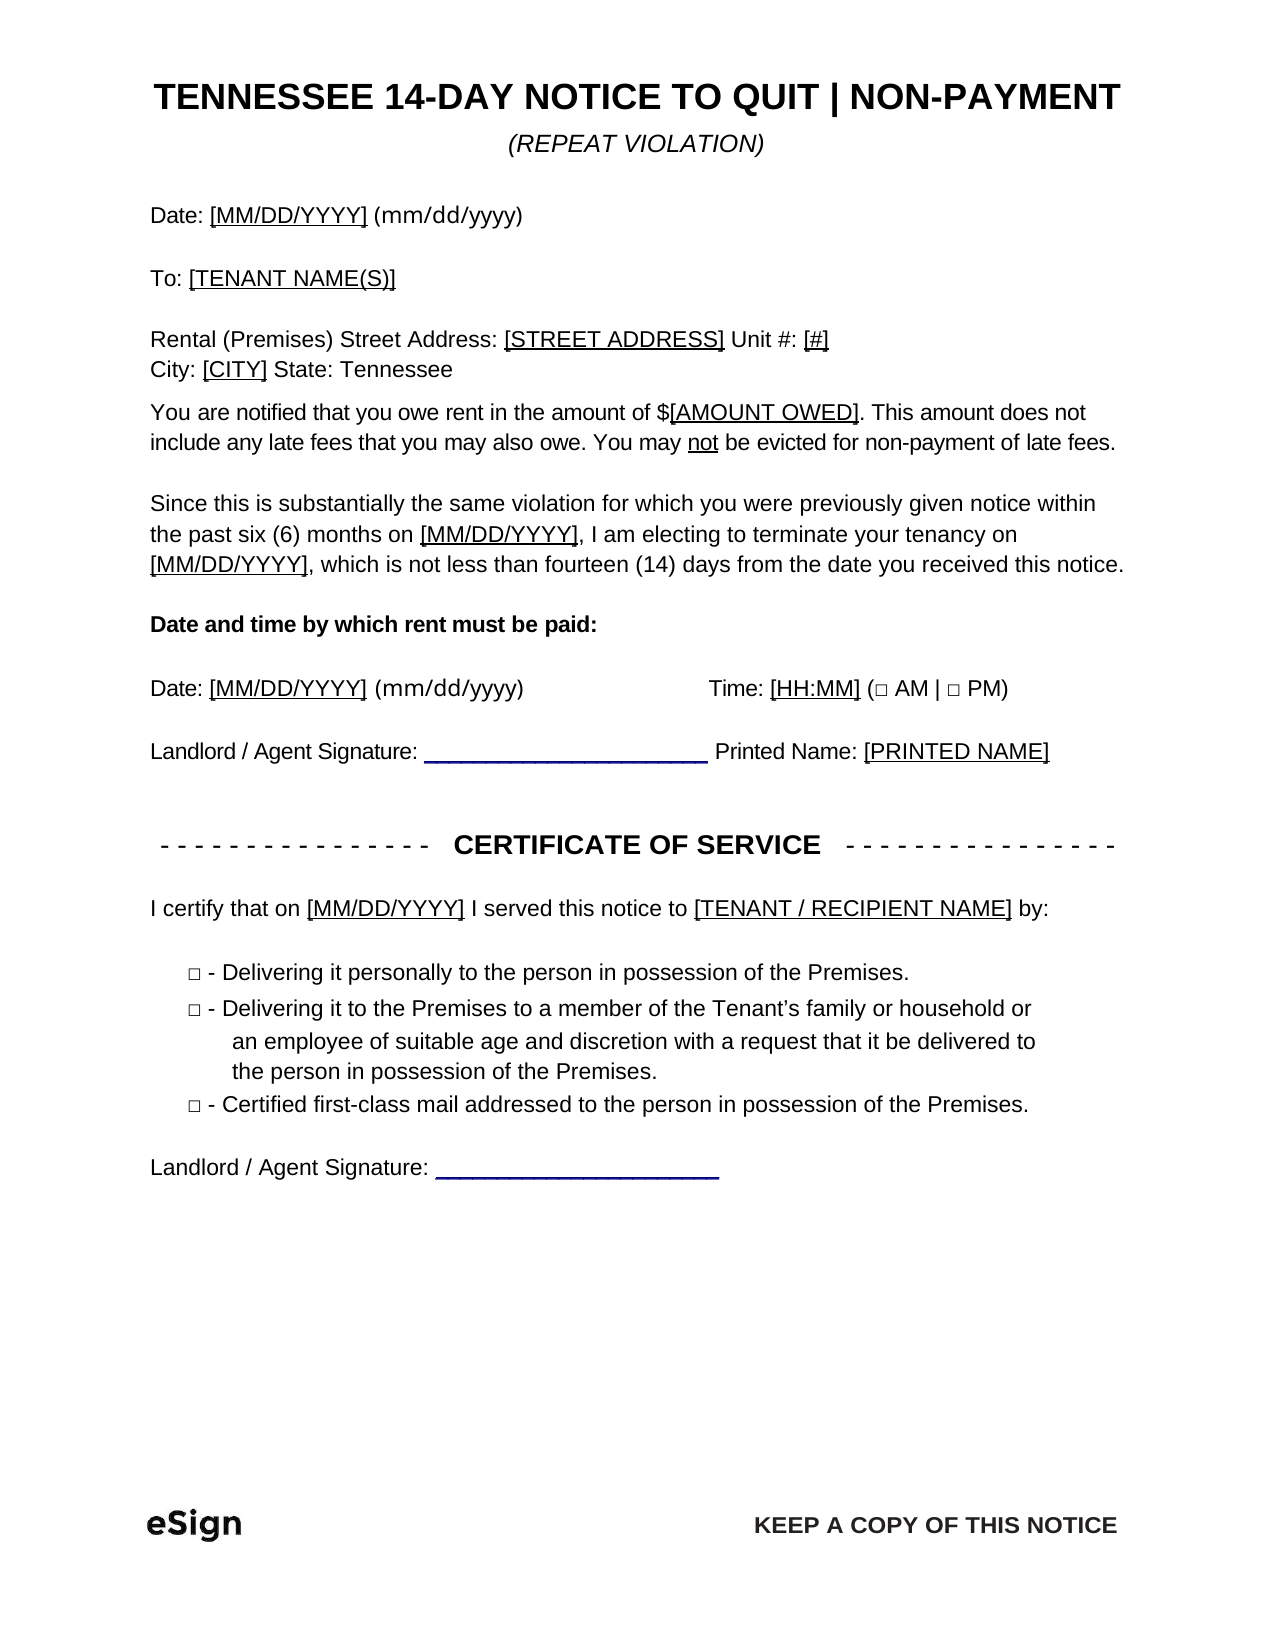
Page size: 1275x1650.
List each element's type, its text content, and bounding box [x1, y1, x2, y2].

text ☐ - Delivering it personally to the person in possession of the Premises. [187, 956, 1125, 987]
text To: [TENANT NAME(S)] [150, 265, 1125, 291]
subtitle I certify that on [MM/DD/YYYY] I served this notice to [TENANT / RECIPIENT NAME] by: [150, 895, 1125, 922]
text Landlord / Agent Signature: _______________________ [150, 1154, 1125, 1181]
text Date: [MM/DD/YYYY] (mm/dd/yyyy) [150, 199, 1125, 230]
subtitle - - - - - - - - - - - - - - - - CERTIFICATE OF SERVICE - - - - - - - - - - - - - - - - [150, 829, 1125, 860]
text Landlord / Agent Signature: _______________________ Printed Name: [PRINTED NAME] [150, 738, 1125, 764]
text TENNESSEE 14-DAY NOTICE TO QUIT | NON-PAYMENT [150, 75, 1125, 117]
text ☐ - Delivering it to the Premises to a member of the Tenant’s family or household or [187, 992, 1125, 1023]
text Date: [MM/DD/YYYY] (mm/dd/yyyy) Time: [HH:MM] (☐ AM | ☐ PM) [150, 672, 1125, 703]
text (REPEAT VIOLATION) [150, 129, 1125, 158]
text City: [CITY] State: Tennessee [150, 356, 1125, 382]
text Rental (Premises) Street Address: [STREET ADDRESS] Unit #: [#] [150, 326, 1125, 352]
text an employee of suitable age and discretion with a request that it be delivered to [187, 1028, 1125, 1054]
text Since this is substantially the same violation for which you were previously given notice within the past six (6) months on [MM/DD/YYYY], I am electing to terminate your tenancy on [MM/DD/YYYY], which is not less than fourteen (14) days from the date you received this notice. [150, 490, 1125, 577]
text You are notified that you owe rent in the amount of $[AMOUNT OWED]. This amount does not include any late fees that you may also owe. You may not be evicted for non-payment of late fees. [150, 398, 1125, 455]
text ☐ - Certified first-class mail addressed to the person in possession of the Premises. [187, 1088, 1125, 1119]
text the person in possession of the Premises. [187, 1058, 1125, 1084]
text Date and time by which rent must be paid: [150, 611, 1125, 638]
